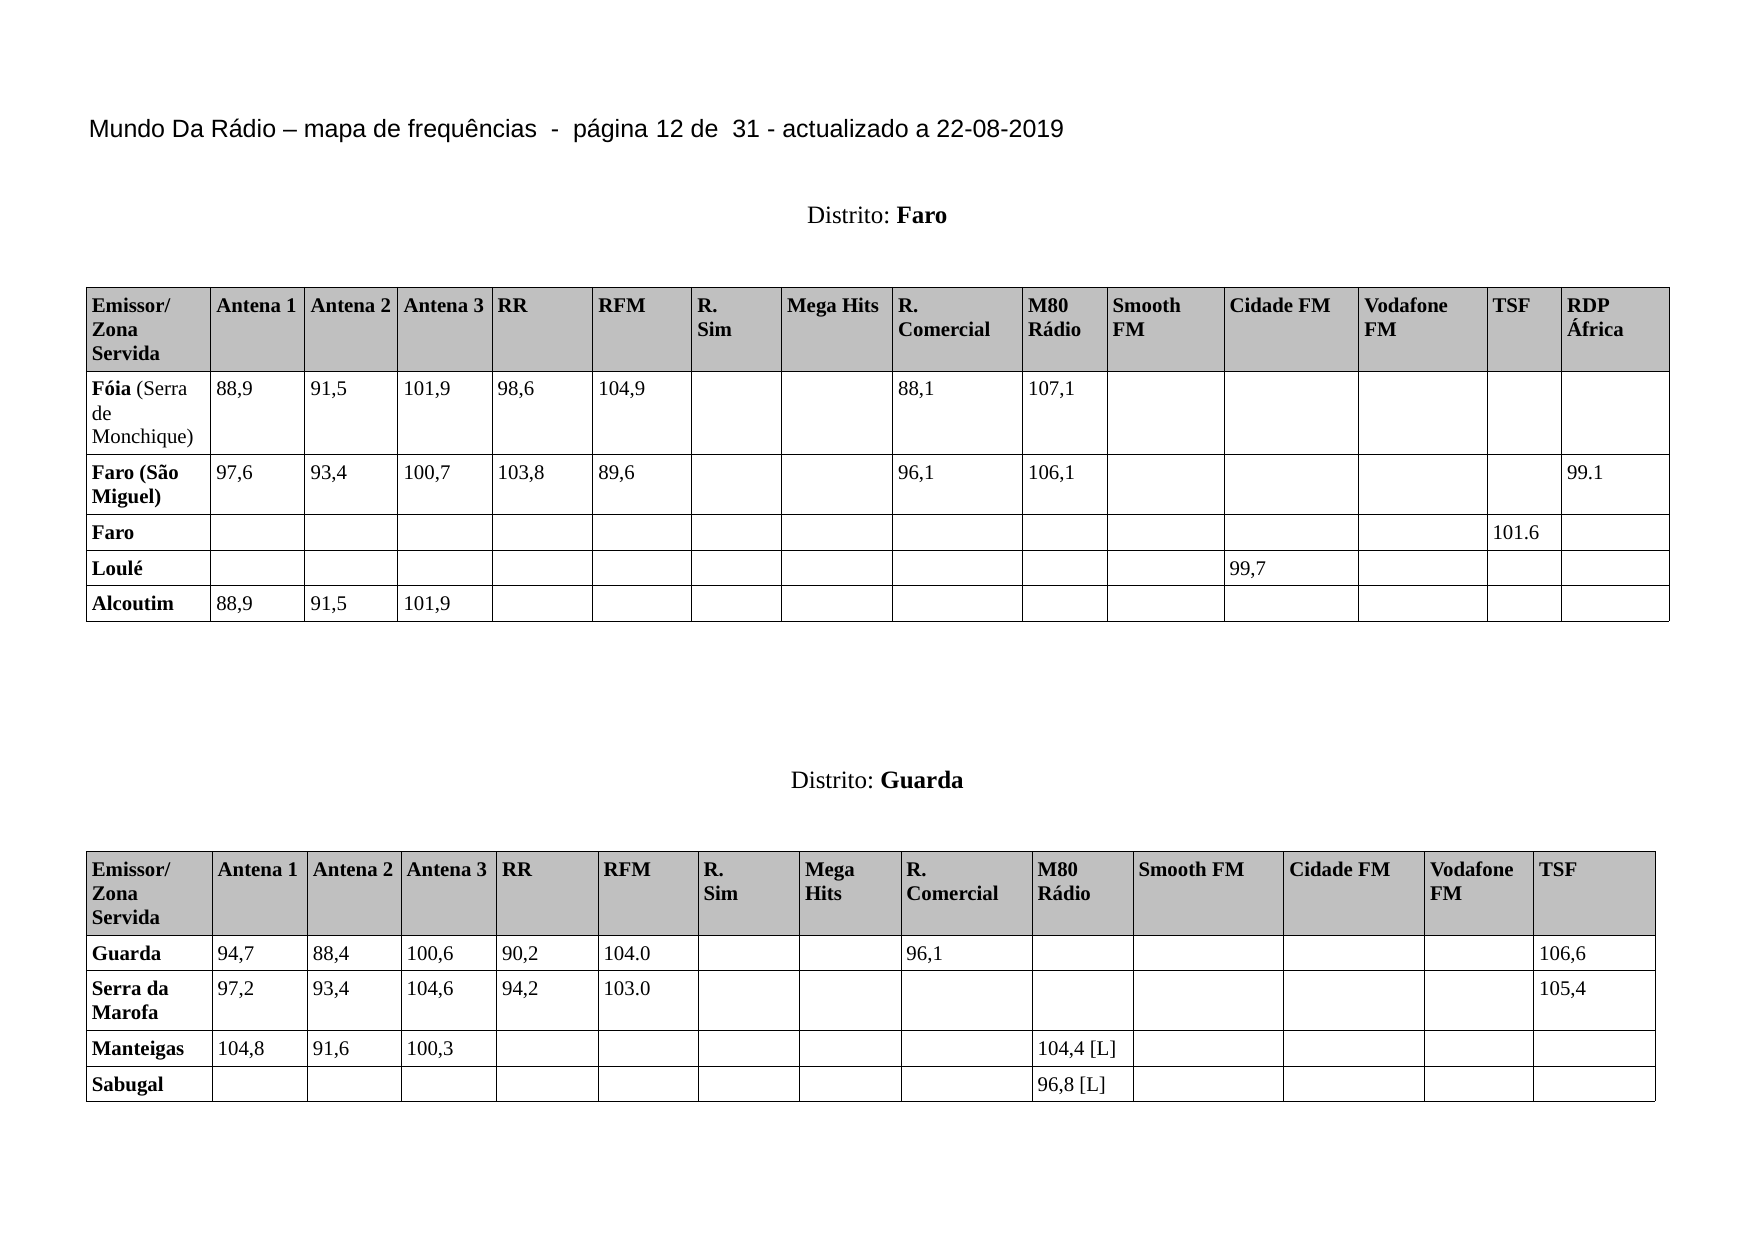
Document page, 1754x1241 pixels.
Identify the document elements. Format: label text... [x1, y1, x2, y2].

table_cell 88,1 [893, 372, 1022, 454]
table_cell 100,6 [402, 936, 496, 970]
table_cell 101,9 [398, 372, 492, 454]
table_cell [1488, 372, 1561, 454]
table_cell 101,9 [398, 586, 492, 621]
table_header Emissor/ Zona Servida [87, 288, 210, 371]
table_cell [692, 586, 781, 621]
table_cell [1134, 1067, 1283, 1101]
table_cell [902, 1031, 1032, 1066]
table_cell 91,5 [305, 586, 397, 621]
table_cell [893, 551, 1022, 585]
table_cell [1562, 515, 1669, 549]
table_cell 107,1 [1023, 372, 1107, 454]
table_cell 89,6 [593, 455, 691, 514]
table_cell [692, 515, 781, 549]
table_header RFM [599, 852, 698, 935]
table_cell [593, 515, 691, 549]
table_header RR [493, 288, 592, 371]
table_header R. Sim [692, 288, 781, 371]
table_cell [1284, 936, 1424, 970]
table_header Vodafone FM [1425, 852, 1533, 935]
table_cell [800, 971, 901, 1030]
table_cell [782, 586, 892, 621]
table_cell 96,1 [893, 455, 1022, 514]
table_header RR [497, 852, 598, 935]
table_cell [398, 515, 492, 549]
table_cell [493, 586, 592, 621]
table_cell [308, 1067, 401, 1101]
table_cell Serra da Marofa [87, 971, 212, 1030]
table_cell 105,4 [1534, 971, 1655, 1030]
table_cell [493, 551, 592, 585]
text Distrito: Faro [88, 201, 1665, 229]
table_cell [692, 455, 781, 514]
table_cell 104,6 [402, 971, 496, 1030]
table_cell [1225, 586, 1358, 621]
table_cell [1023, 586, 1107, 621]
table_cell [1284, 971, 1424, 1030]
table_cell 97,2 [213, 971, 307, 1030]
table_cell [1134, 971, 1283, 1030]
table_header Mega Hits [800, 852, 901, 935]
table_header Smooth FM [1134, 852, 1283, 935]
table_cell 104,4 [L] [1033, 1031, 1133, 1066]
table_cell [599, 1067, 698, 1101]
table_cell [1425, 936, 1533, 970]
table_header Cidade FM [1284, 852, 1424, 935]
table_cell [1425, 1067, 1533, 1101]
table_cell 96,8 [L] [1033, 1067, 1133, 1101]
table_cell [1108, 586, 1224, 621]
table_cell 101,6 [1488, 515, 1561, 549]
table_header Vodafone FM [1359, 288, 1487, 371]
table_cell [1488, 455, 1561, 514]
table_cell [1225, 372, 1358, 454]
table_cell 104,9 [593, 372, 691, 454]
table_cell [1488, 551, 1561, 585]
table_cell [1359, 455, 1487, 514]
table_header Emissor/ Zona Servida [87, 852, 212, 935]
table_cell Alcoutim [87, 586, 210, 621]
table_cell [1359, 372, 1487, 454]
table_cell 90,2 [497, 936, 598, 970]
table_cell [800, 1067, 901, 1101]
table_cell [699, 1031, 799, 1066]
table_header RDP África [1562, 288, 1669, 371]
table_cell [1134, 1031, 1283, 1066]
table_cell [213, 1067, 307, 1101]
table_cell 104,8 [213, 1031, 307, 1066]
table_cell 91,5 [305, 372, 397, 454]
table_cell 94,7 [213, 936, 307, 970]
table_cell Faro (São Miguel) [87, 455, 210, 514]
table_cell 91,6 [308, 1031, 401, 1066]
table_cell 97,6 [211, 455, 304, 514]
table_header Mega Hits [782, 288, 892, 371]
table_cell [593, 551, 691, 585]
table_cell [1108, 515, 1224, 549]
table_cell [493, 515, 592, 549]
table_cell [1488, 586, 1561, 621]
table_header Antena 3 [402, 852, 496, 935]
table_cell Faro [87, 515, 210, 549]
table_cell [782, 515, 892, 549]
table_cell [402, 1067, 496, 1101]
table_header M80 Rádio [1033, 852, 1133, 935]
table_cell 93,4 [308, 971, 401, 1030]
table_header Antena 3 [398, 288, 492, 371]
table_cell 96,1 [902, 936, 1032, 970]
table_cell 88,9 [211, 372, 304, 454]
table_cell [800, 936, 901, 970]
table_cell [902, 1067, 1032, 1101]
table_header Antena 1 [211, 288, 304, 371]
table_cell Fóia (Serra de Monchique) [87, 372, 210, 454]
table_cell [1534, 1067, 1655, 1101]
table_cell [211, 551, 304, 585]
table_cell [1108, 455, 1224, 514]
table_header Cidade FM [1225, 288, 1358, 371]
table_header RFM [593, 288, 691, 371]
table_cell [211, 515, 304, 549]
table_cell [800, 1031, 901, 1066]
table_cell [1562, 372, 1669, 454]
table_cell [1033, 971, 1133, 1030]
table_header R. Comercial [902, 852, 1032, 935]
table_header R. Sim [699, 852, 799, 935]
table_header TSF [1488, 288, 1561, 371]
table_cell 103,0 [599, 971, 698, 1030]
table_cell [1284, 1031, 1424, 1066]
table_cell 98,6 [493, 372, 592, 454]
table_cell 106,6 [1534, 936, 1655, 970]
table_cell 93,4 [305, 455, 397, 514]
table_cell [1108, 372, 1224, 454]
table_cell Guarda [87, 936, 212, 970]
table_cell [1108, 551, 1224, 585]
table_cell [593, 586, 691, 621]
table_header R. Comercial [893, 288, 1022, 371]
table_cell [893, 515, 1022, 549]
table_cell 99,7 [1225, 551, 1358, 585]
table_cell 100,3 [402, 1031, 496, 1066]
table_cell [1225, 515, 1358, 549]
table_cell [1033, 936, 1133, 970]
table_cell [1359, 515, 1487, 549]
table_cell 88,9 [211, 586, 304, 621]
table_header Antena 1 [213, 852, 307, 935]
table_header Antena 2 [305, 288, 397, 371]
table_cell [497, 1031, 598, 1066]
table_cell [1023, 551, 1107, 585]
table_cell [699, 1067, 799, 1101]
table_cell 103,8 [493, 455, 592, 514]
table_cell [699, 971, 799, 1030]
table_cell [599, 1031, 698, 1066]
table_cell Sabugal [87, 1067, 212, 1101]
table_cell 99,1 [1562, 455, 1669, 514]
table_header Antena 2 [308, 852, 401, 935]
table_cell [902, 971, 1032, 1030]
table_cell [692, 551, 781, 585]
table_cell [692, 372, 781, 454]
table_cell [497, 1067, 598, 1101]
table_cell [1534, 1031, 1655, 1066]
table_header TSF [1534, 852, 1655, 935]
table_cell [1562, 551, 1669, 585]
table_cell [1425, 971, 1533, 1030]
table_cell Loulé [87, 551, 210, 585]
table_cell [1562, 586, 1669, 621]
table_cell 104,0 [599, 936, 698, 970]
table_header Smooth FM [1108, 288, 1224, 371]
table_cell [1023, 515, 1107, 549]
table_cell [305, 551, 397, 585]
table_cell [398, 551, 492, 585]
table_cell [699, 936, 799, 970]
table_cell 88,4 [308, 936, 401, 970]
table_cell [1359, 551, 1487, 585]
table_cell [782, 372, 892, 454]
table_cell [782, 551, 892, 585]
table_cell [305, 515, 397, 549]
table_cell [1225, 455, 1358, 514]
table_cell 100,7 [398, 455, 492, 514]
table_cell [1425, 1031, 1533, 1066]
table_cell [1284, 1067, 1424, 1101]
table_header M80 Rádio [1023, 288, 1107, 371]
table_cell [893, 586, 1022, 621]
table_cell Manteigas [87, 1031, 212, 1066]
table_cell 94,2 [497, 971, 598, 1030]
table_cell [1359, 586, 1487, 621]
text Distrito: Guarda [88, 765, 1665, 793]
table_cell [1134, 936, 1283, 970]
table_cell [782, 455, 892, 514]
table_cell 106,1 [1023, 455, 1107, 514]
